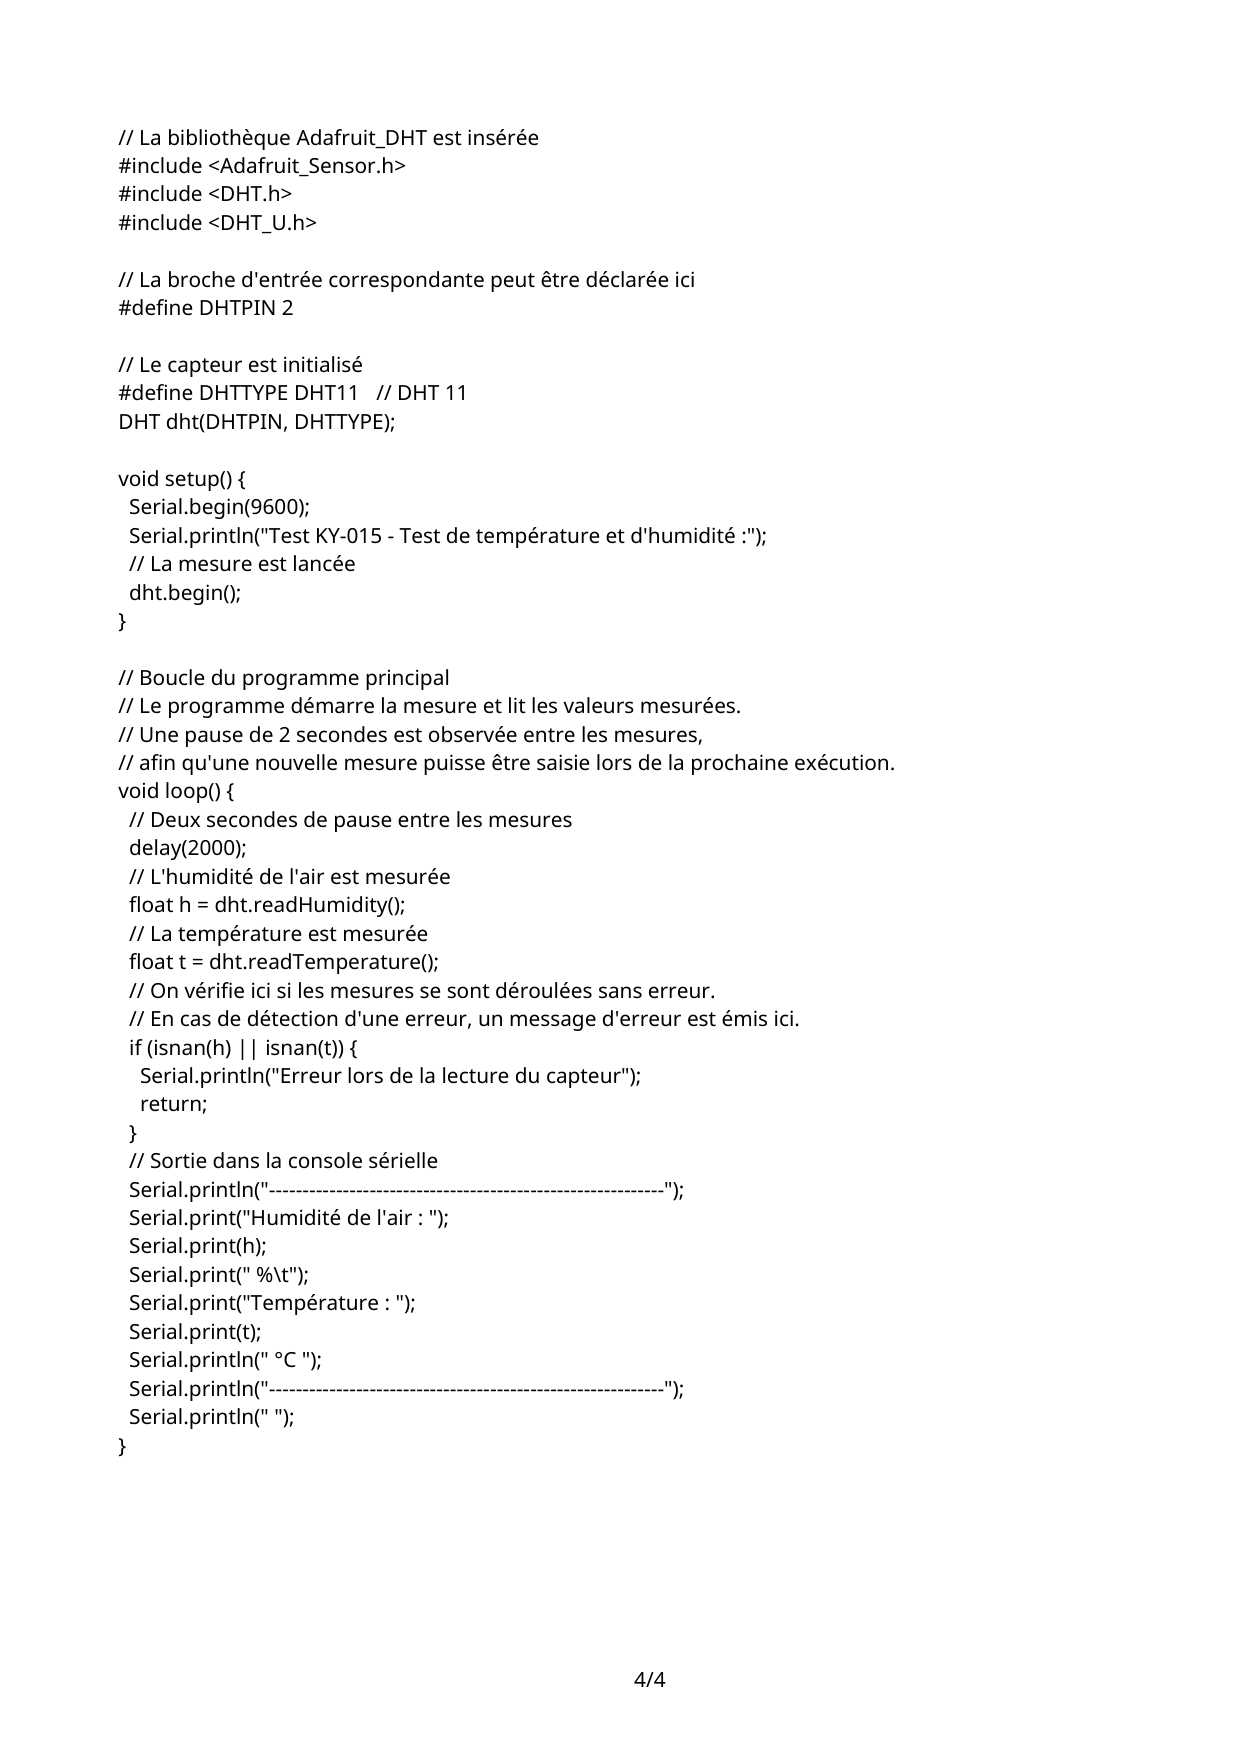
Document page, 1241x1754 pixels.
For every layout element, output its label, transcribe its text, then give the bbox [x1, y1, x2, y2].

text void loop() { [118, 777, 1181, 805]
text #include <Adafruit_Sensor.h> [118, 151, 1181, 179]
text return; [118, 1089, 1181, 1118]
text } [118, 1431, 1181, 1459]
text // En cas de détection d'une erreur, un message d'erreur est émis ici. [118, 1004, 1181, 1033]
text Serial.println("-----------------------------------------------------------"); [118, 1175, 1181, 1203]
text // Le capteur est initialisé [118, 350, 1181, 378]
text // Boucle du programme principal [118, 663, 1181, 691]
text Serial.print(" %\t"); [118, 1260, 1181, 1288]
text // On vérifie ici si les mesures se sont déroulées sans erreur. [118, 976, 1181, 1004]
text // La bibliothèque Adafruit_DHT est insérée [118, 123, 1181, 151]
text Serial.println("Test KY-015 - Test de température et d'humidité :"); [118, 521, 1181, 549]
text #include <DHT.h> [118, 179, 1181, 208]
text float h = dht.readHumidity(); [118, 890, 1181, 919]
text Serial.print(t); [118, 1317, 1181, 1345]
text void setup() { [118, 464, 1181, 492]
text Serial.println("-----------------------------------------------------------"); [118, 1374, 1181, 1402]
text // La température est mesurée [118, 919, 1181, 947]
text // Une pause de 2 secondes est observée entre les mesures, [118, 720, 1181, 748]
text Serial.print(h); [118, 1232, 1181, 1260]
text } [118, 1118, 1181, 1146]
text Serial.print("Humidité de l'air : "); [118, 1203, 1181, 1232]
text if (isnan(h) || isnan(t)) { [118, 1033, 1181, 1061]
text Serial.println(" "); [118, 1402, 1181, 1431]
text DHT dht(DHTPIN, DHTTYPE); [118, 407, 1181, 435]
text Serial.println("Erreur lors de la lecture du capteur"); [118, 1061, 1181, 1089]
text #define DHTTYPE DHT11 // DHT 11 [118, 378, 1181, 407]
text } [118, 606, 1181, 634]
text Serial.print("Température : "); [118, 1288, 1181, 1317]
text // Le programme démarre la mesure et lit les valeurs mesurées. [118, 691, 1181, 720]
text // L'humidité de l'air est mesurée [118, 862, 1181, 890]
text #include <DHT_U.h> [118, 208, 1181, 236]
text // La mesure est lancée [118, 549, 1181, 578]
text float t = dht.readTemperature(); [118, 947, 1181, 976]
text // Deux secondes de pause entre les mesures [118, 805, 1181, 833]
text #define DHTPIN 2 [118, 293, 1181, 322]
text delay(2000); [118, 833, 1181, 862]
text // Sortie dans la console sérielle [118, 1146, 1181, 1175]
text Serial.begin(9600); [118, 492, 1181, 521]
text dht.begin(); [118, 578, 1181, 606]
text // La broche d'entrée correspondante peut être déclarée ici [118, 265, 1181, 293]
text // afin qu'une nouvelle mesure puisse être saisie lors de la prochaine exécution. [118, 748, 1181, 777]
text Serial.println(" °C "); [118, 1345, 1181, 1374]
